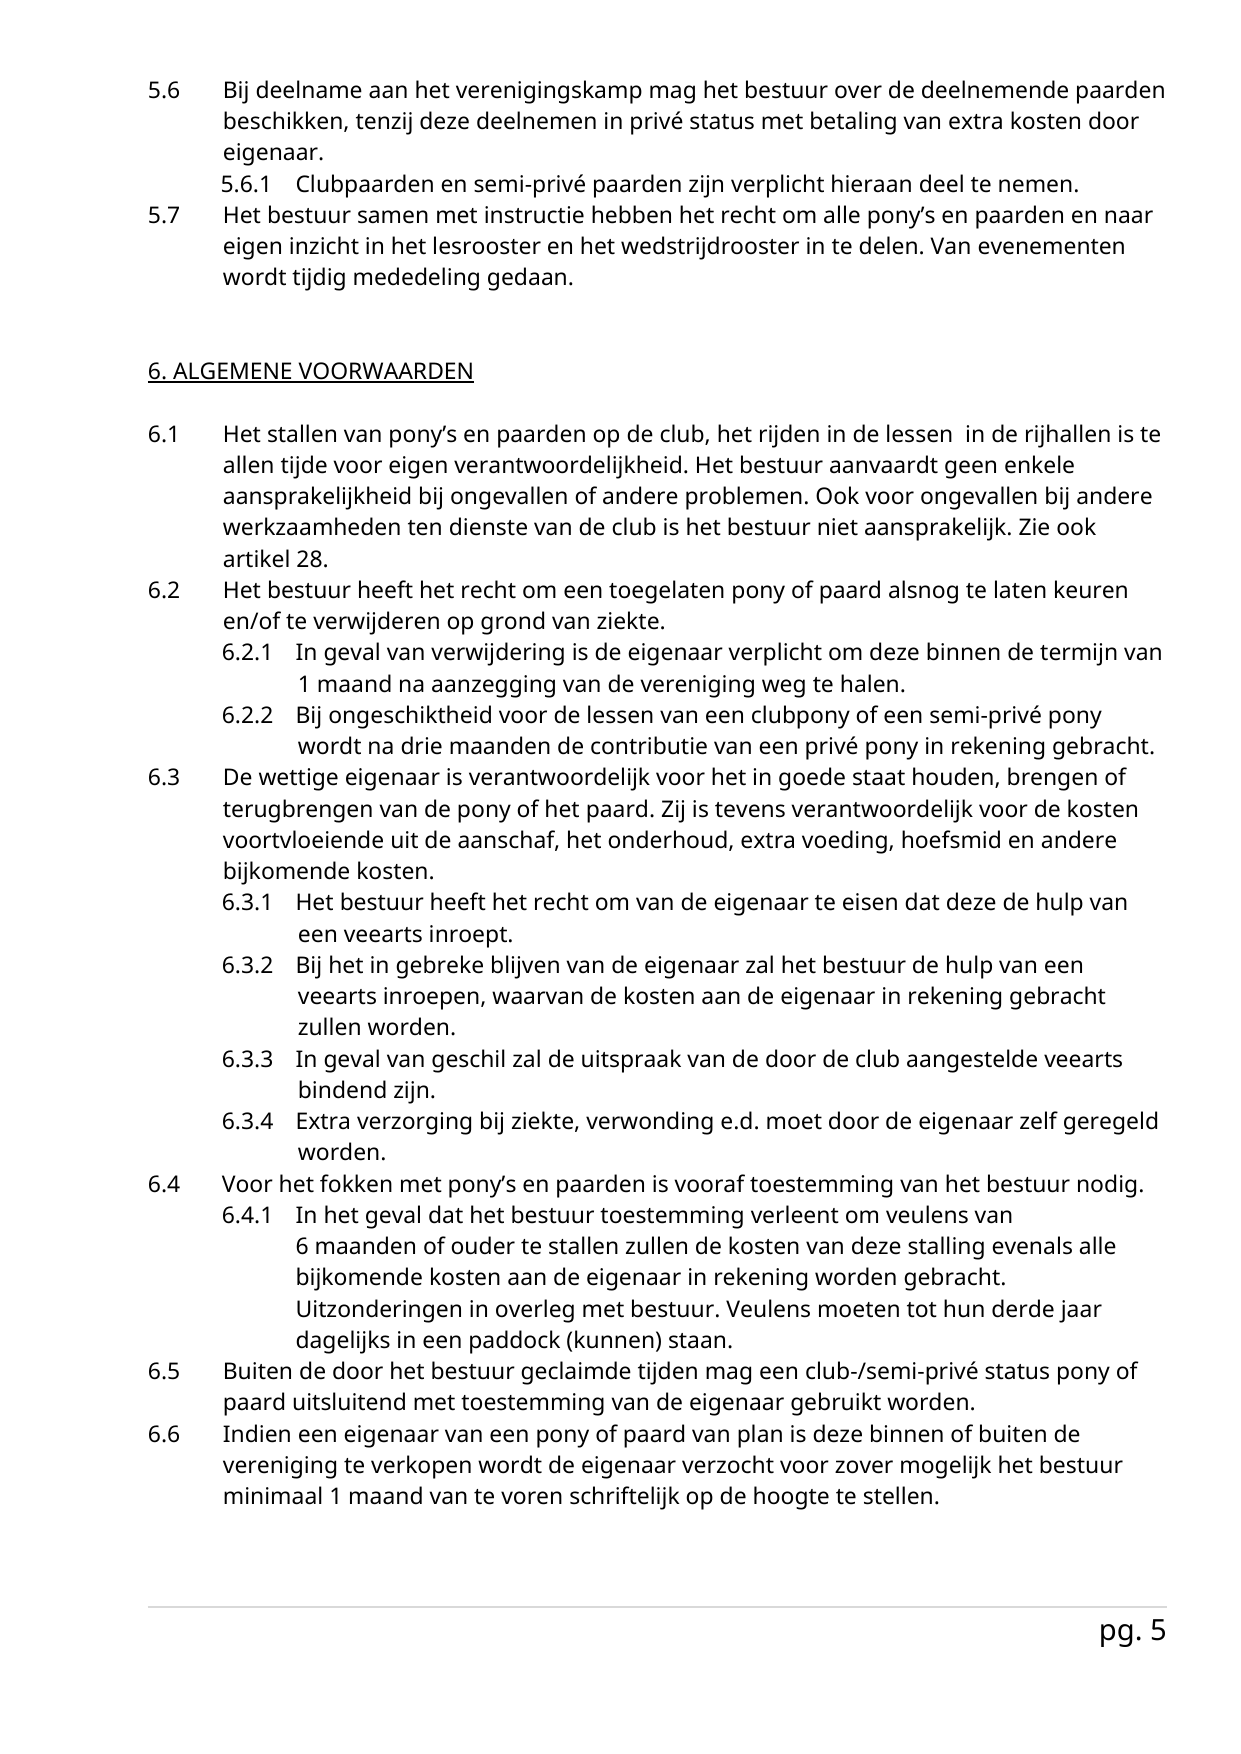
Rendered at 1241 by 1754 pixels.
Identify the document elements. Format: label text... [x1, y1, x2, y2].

text 5.7 Het bestuur samen met instructie hebben het recht om alle pony’s en paarden en naar eigen inzicht in het lesrooster en het wedstrijdrooster in te delen. Van evenementen wordt tijdig mededeling gedaan. [148, 199, 1167, 292]
text 6 maanden of ouder te stallen zullen de kosten van deze stalling evenals alle bijkomende kosten aan de eigenaar in rekening worden gebracht. Uitzonderingen in overleg met bestuur. Veulens moeten tot hun derde jaar dagelijks in een paddock (kunnen) staan. [222, 1230, 1167, 1355]
text 6.5 Buiten de door het bestuur geclaimde tijden mag een club-/semi-privé status pony of paard uitsluitend met toestemming van de eigenaar gebruikt worden. [148, 1355, 1167, 1417]
text 6.3.1 Het bestuur heeft het recht om van de eigenaar te eisen dat deze de hulp van een veearts inroept. [222, 886, 1167, 949]
text 6.4.1 In het geval dat het bestuur toestemming verleent om veulens van [222, 1199, 1167, 1230]
text 6. ALGEMENE VOORWAARDEN [148, 355, 1167, 386]
text 6.2.2 Bij ongeschiktheid voor de lessen van een clubpony of een semi-privé pony wordt na drie maanden de contributie van een privé pony in rekening gebracht. [222, 699, 1167, 761]
text 5.6.1 Clubpaarden en semi-privé paarden zijn verplicht hieraan deel te nemen. [220, 167, 1167, 199]
text 6.2 Het bestuur heeft het recht om een toegelaten pony of paard alsnog te laten keuren en/of te verwijderen op grond van ziekte. [148, 574, 1167, 636]
text 6.2.1 In geval van verwijdering is de eigenaar verplicht om deze binnen de termijn van 1 maand na aanzegging van de vereniging weg te halen. [222, 636, 1167, 699]
text 5.6 Bij deelname aan het verenigingskamp mag het bestuur over de deelnemende paarden beschikken, tenzij deze deelnemen in privé status met betaling van extra kosten door eigenaar. [148, 74, 1167, 167]
text 6.3.4 Extra verzorging bij ziekte, verwonding e.d. moet door de eigenaar zelf geregeld worden. [222, 1105, 1167, 1167]
text 6.4 Voor het fokken met pony’s en paarden is vooraf toestemming van het bestuur nodig. [148, 1167, 1167, 1199]
text 6.6 Indien een eigenaar van een pony of paard van plan is deze binnen of buiten de vereniging te verkopen wordt de eigenaar verzocht voor zover mogelijk het bestuur minimaal 1 maand van te voren schriftelijk op de hoogte te stellen. [148, 1417, 1167, 1511]
text 6.3.3 In geval van geschil zal de uitspraak van de door de club aangestelde veearts bindend zijn. [222, 1042, 1167, 1105]
text 6.3.2 Bij het in gebreke blijven van de eigenaar zal het bestuur de hulp van een veearts inroepen, waarvan de kosten aan de eigenaar in rekening gebracht zullen worden. [222, 949, 1167, 1042]
text 6.1 Het stallen van pony’s en paarden op de club, het rijden in de lessen in de rijhallen is te allen tijde voor eigen verantwoordelijkheid. Het bestuur aanvaardt geen enkele aansprakelijkheid bij ongevallen of andere problemen. Ook voor ongevallen bij andere werkzaamheden ten dienste van de club is het bestuur niet aansprakelijk. Zie ook artikel 28. [148, 417, 1167, 574]
text 6.3 De wettige eigenaar is verantwoordelijk voor het in goede staat houden, brengen of terugbrengen van de pony of het paard. Zij is tevens verantwoordelijk voor de kosten voortvloeiende uit de aanschaf, het onderhoud, extra voeding, hoefsmid en andere bijkomende kosten. [148, 761, 1167, 886]
